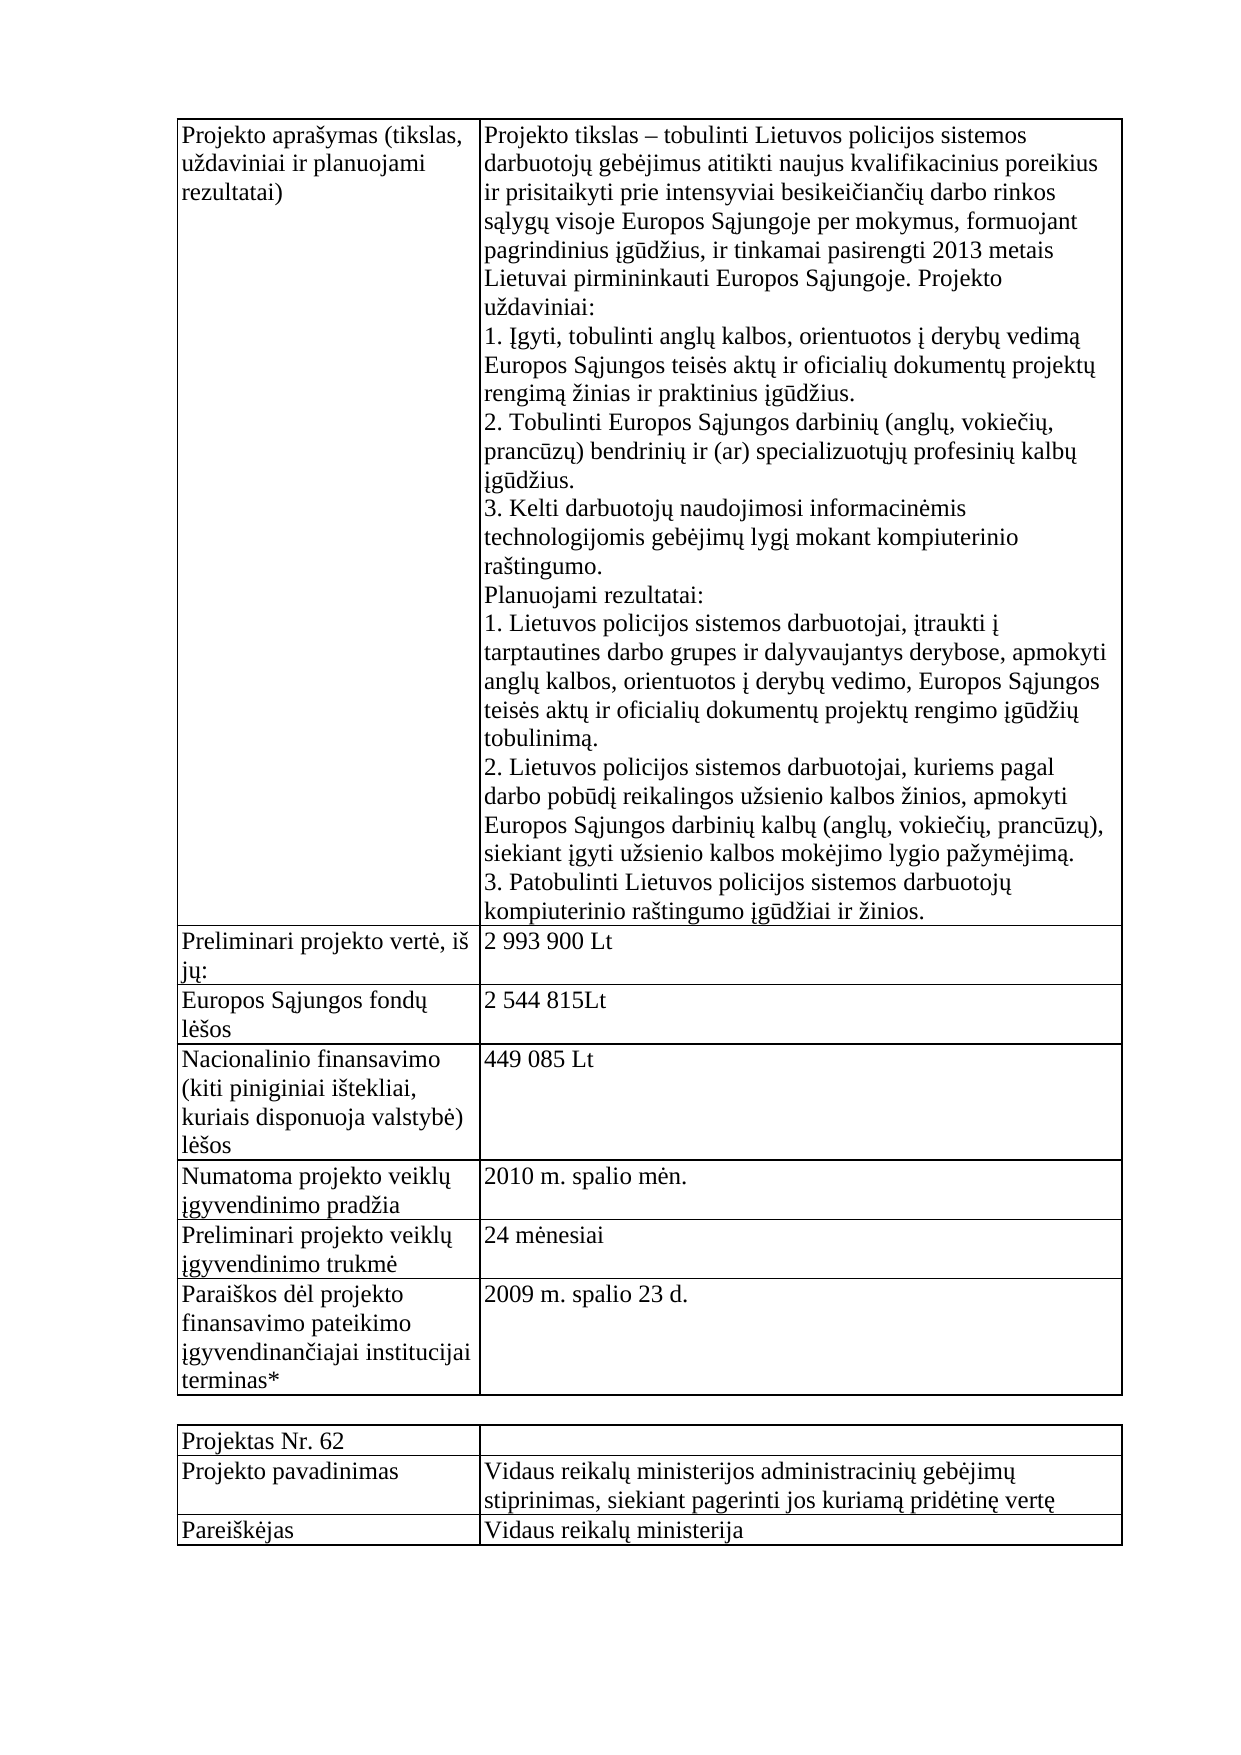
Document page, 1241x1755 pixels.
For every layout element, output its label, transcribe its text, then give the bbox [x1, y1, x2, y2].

table_header [481, 1426, 1121, 1455]
table_cell 2009 m. spalio 23 d. [481, 1279, 1121, 1394]
table_cell Numatoma projekto veiklų įgyvendinimo pradžia [178, 1161, 479, 1218]
table_cell Projekto tikslas – tobulinti Lietuvos policijos sistemos darbuotojų gebėjimus atitikti naujus kvalifikacinius poreikius ir prisitaikyti prie intensyviai besikeičiančių darbo rinkos sąlygų visoje Europos Sąjungoje per mokymus, formuojant pagrindinius įgūdžius, ir tinkamai pasirengti 2013 metais Lietuvai pirmininkauti Europos Sąjungoje. Projekto uždaviniai: 1. Įgyti, tobulinti anglų kalbos, orientuotos į derybų vedimą Europos Sąjungos teisės aktų ir oficialių dokumentų projektų rengimą žinias ir praktinius įgūdžius. 2. Tobulinti Europos Sąjungos darbinių (anglų, vokiečių, prancūzų) bendrinių ir (ar) specializuotųjų profesinių kalbų įgūdžius. 3. Kelti darbuotojų naudojimosi informacinėmis technologijomis gebėjimų lygį mokant kompiuterinio raštingumo. Planuojami rezultatai: 1. Lietuvos policijos sistemos darbuotojai, įtraukti į tarptautines darbo grupes ir dalyvaujantys derybose, apmokyti anglų kalbos, orientuotos į derybų vedimo, Europos Sąjungos teisės aktų ir oficialių dokumentų projektų rengimo įgūdžių tobulinimą. 2. Lietuvos policijos sistemos darbuotojai, kuriems pagal darbo pobūdį reikalingos užsienio kalbos žinios, apmokyti Europos Sąjungos darbinių kalbų (anglų, vokiečių, prancūzų), siekiant įgyti užsienio kalbos mokėjimo lygio pažymėjimą. 3. Patobulinti Lietuvos policijos sistemos darbuotojų kompiuterinio raštingumo įgūdžiai ir žinios. [481, 120, 1121, 925]
table_cell Projekto pavadinimas [178, 1456, 479, 1514]
table_cell 24 mėnesiai [481, 1220, 1121, 1277]
table_cell Preliminari projekto veiklų įgyvendinimo trukmė [178, 1220, 479, 1277]
table_cell Vidaus reikalų ministerijos administracinių gebėjimų stiprinimas, siekiant pagerinti jos kuriamą pridėtinę vertę [481, 1456, 1121, 1514]
table_cell Nacionalinio finansavimo (kiti piniginiai ištekliai, kuriais disponuoja valstybė) lėšos [178, 1045, 479, 1159]
table_cell Projekto aprašymas (tikslas, uždaviniai ir planuojami rezultatai) [178, 120, 479, 925]
table_cell 449 085 Lt [481, 1045, 1121, 1159]
table_cell 2010 m. spalio mėn. [481, 1161, 1121, 1218]
table_cell Europos Sąjungos fondų lėšos [178, 985, 479, 1043]
table_header Projektas Nr. 62 [178, 1426, 479, 1455]
table_cell Preliminari projekto vertė, iš jų: [178, 926, 479, 984]
table_cell 2 544 815Lt [481, 985, 1121, 1043]
table_cell 2 993 900 Lt [481, 926, 1121, 984]
table_cell Vidaus reikalų ministerija [481, 1515, 1121, 1544]
table_cell Pareiškėjas [178, 1515, 479, 1544]
table_cell Paraiškos dėl projekto finansavimo pateikimo įgyvendinančiajai institucijai terminas* [178, 1279, 479, 1394]
